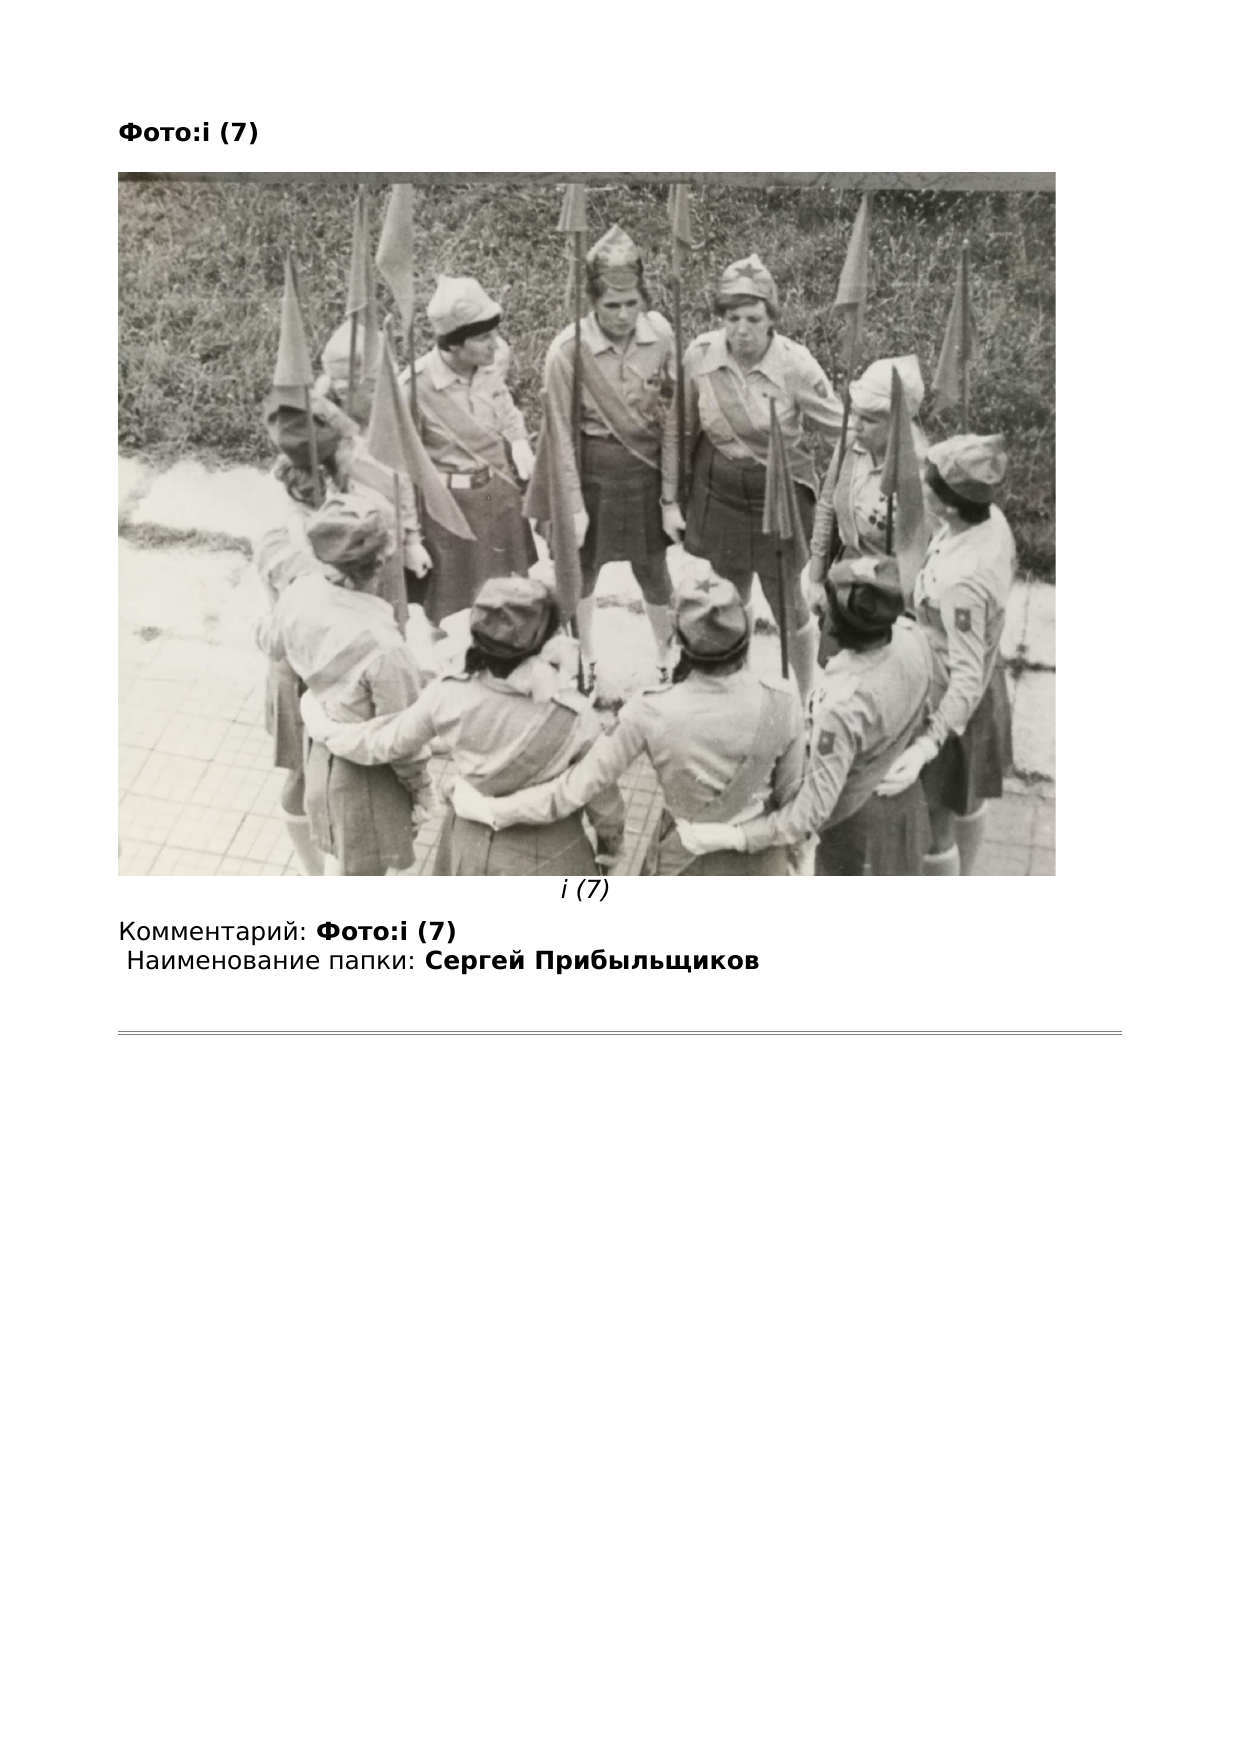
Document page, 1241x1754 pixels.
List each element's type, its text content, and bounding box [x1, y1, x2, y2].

text Комментарий: Фото:i (7) Наименование папки: Сергей Прибыльщиков [118, 917, 1122, 1004]
text i (7) [118, 876, 1056, 904]
subtitle Фото:i (7) [118, 118, 1122, 147]
picture [118, 172, 1056, 876]
